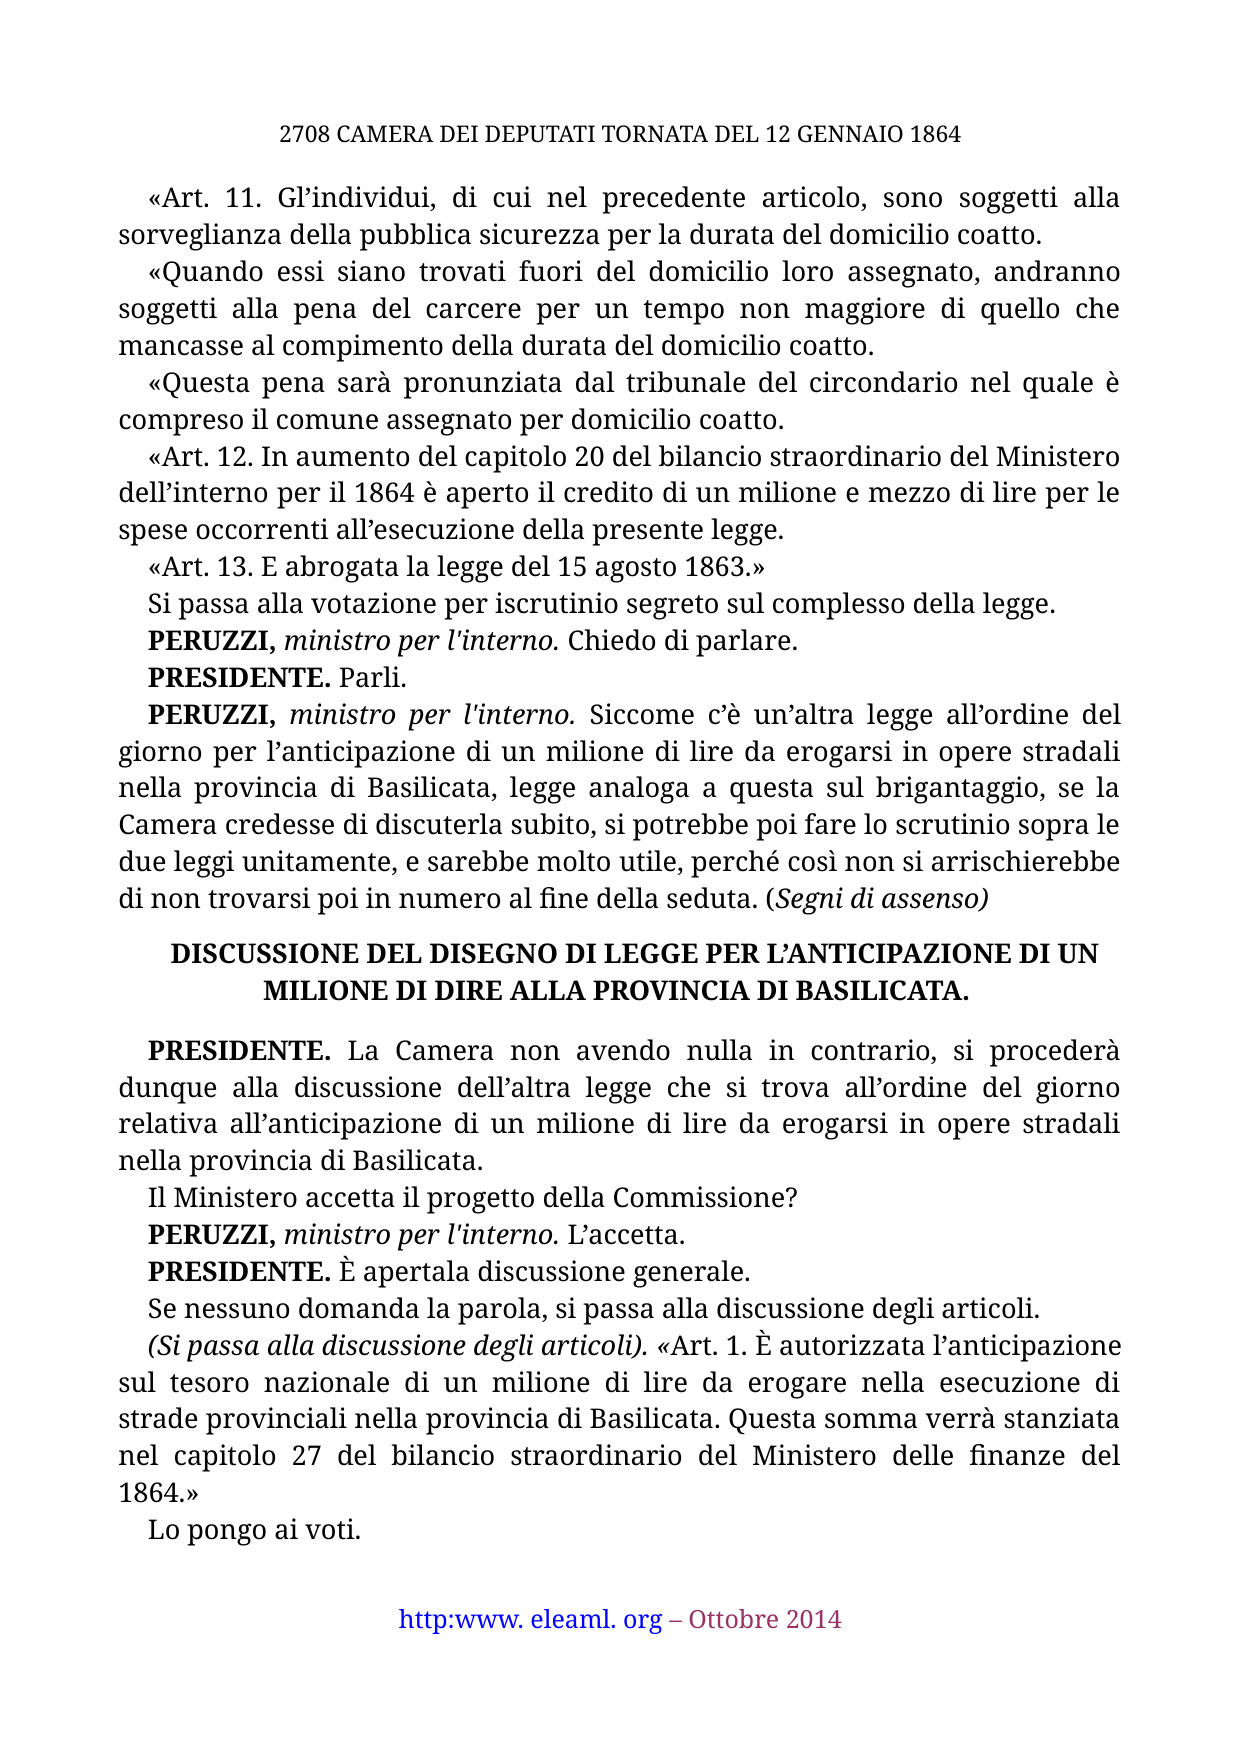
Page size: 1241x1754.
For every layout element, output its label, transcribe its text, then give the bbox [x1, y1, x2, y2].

text PERUZZI, ministro per l'interno. Chiedo di parlare. [118, 621, 1122, 658]
text PERUZZI, ministro per l'interno. Siccome c’è un’altra legge all’ordine del giorno per l’anticipazione di un milione di lire da erogarsi in opere stradali nella provincia di Basilicata, legge analoga a questa sul brigantaggio, se la Camera credesse di discuterla subito, si potrebbe poi fare lo scrutinio sopra le due leggi unitamente, e sarebbe molto utile, perché così non si arrischierebbe di non trovarsi poi in numero al fine della seduta. (Segni di assenso) [118, 695, 1122, 916]
text PRESIDENTE. La Camera non avendo nulla in contrario, si procederà dunque alla discussione dell’altra legge che si trova all’ordine del giorno relativa all’anticipazione di un milione di lire da erogarsi in opere stradali nella provincia di Basilicata. [118, 1031, 1122, 1179]
text Lo pongo ai voti. [118, 1511, 1122, 1547]
text Si passa alla votazione per iscrutinio segreto sul complesso della legge. [118, 584, 1122, 621]
text «Art. 12. In aumento del capitolo 20 del bilancio straordinario del Ministero dell’interno per il 1864 è aperto il credito di un milione e mezzo di lire per le spese occorrenti all’esecuzione della presente legge. [118, 437, 1122, 548]
text DISCUSSIONE DEL DISEGNO DI LEGGE PER L’ANTICIPAZIONE DI UN MILIONE DI DIRE ALLA PROVINCIA DI BASILICATA. [118, 935, 1122, 1008]
text PRESIDENTE. Parli. [118, 658, 1122, 695]
text (Si passa alla discussione degli articoli). «Art. 1. È autorizzata l’anticipazione sul tesoro nazionale di un milione di lire da erogare nella esecuzione di strade provinciali nella provincia di Basilicata. Questa somma verrà stanziata nel capitolo 27 del bilancio straordinario del Ministero delle finanze del 1864.» [118, 1326, 1122, 1511]
text Se nessuno domanda la parola, si passa alla discussione degli articoli. [118, 1289, 1122, 1326]
text PERUZZI, ministro per l'interno. L’accetta. [118, 1216, 1122, 1252]
text «Questa pena sarà pronunziata dal tribunale del circondario nel quale è compreso il comune assegnato per domicilio coatto. [118, 363, 1122, 437]
text «Art. 11. Gl’individui, di cui nel precedente articolo, sono soggetti alla sorveglianza della pubblica sicurezza per la durata del domicilio coatto. [118, 179, 1122, 253]
text PRESIDENTE. È apertala discussione generale. [118, 1252, 1122, 1289]
text Il Ministero accetta il progetto della Commissione? [118, 1179, 1122, 1216]
text «Art. 13. E abrogata la legge del 15 agosto 1863.» [118, 548, 1122, 584]
text «Quando essi siano trovati fuori del domicilio loro assegnato, andranno soggetti alla pena del carcere per un tempo non maggiore di quello che mancasse al compimento della durata del domicilio coatto. [118, 253, 1122, 363]
